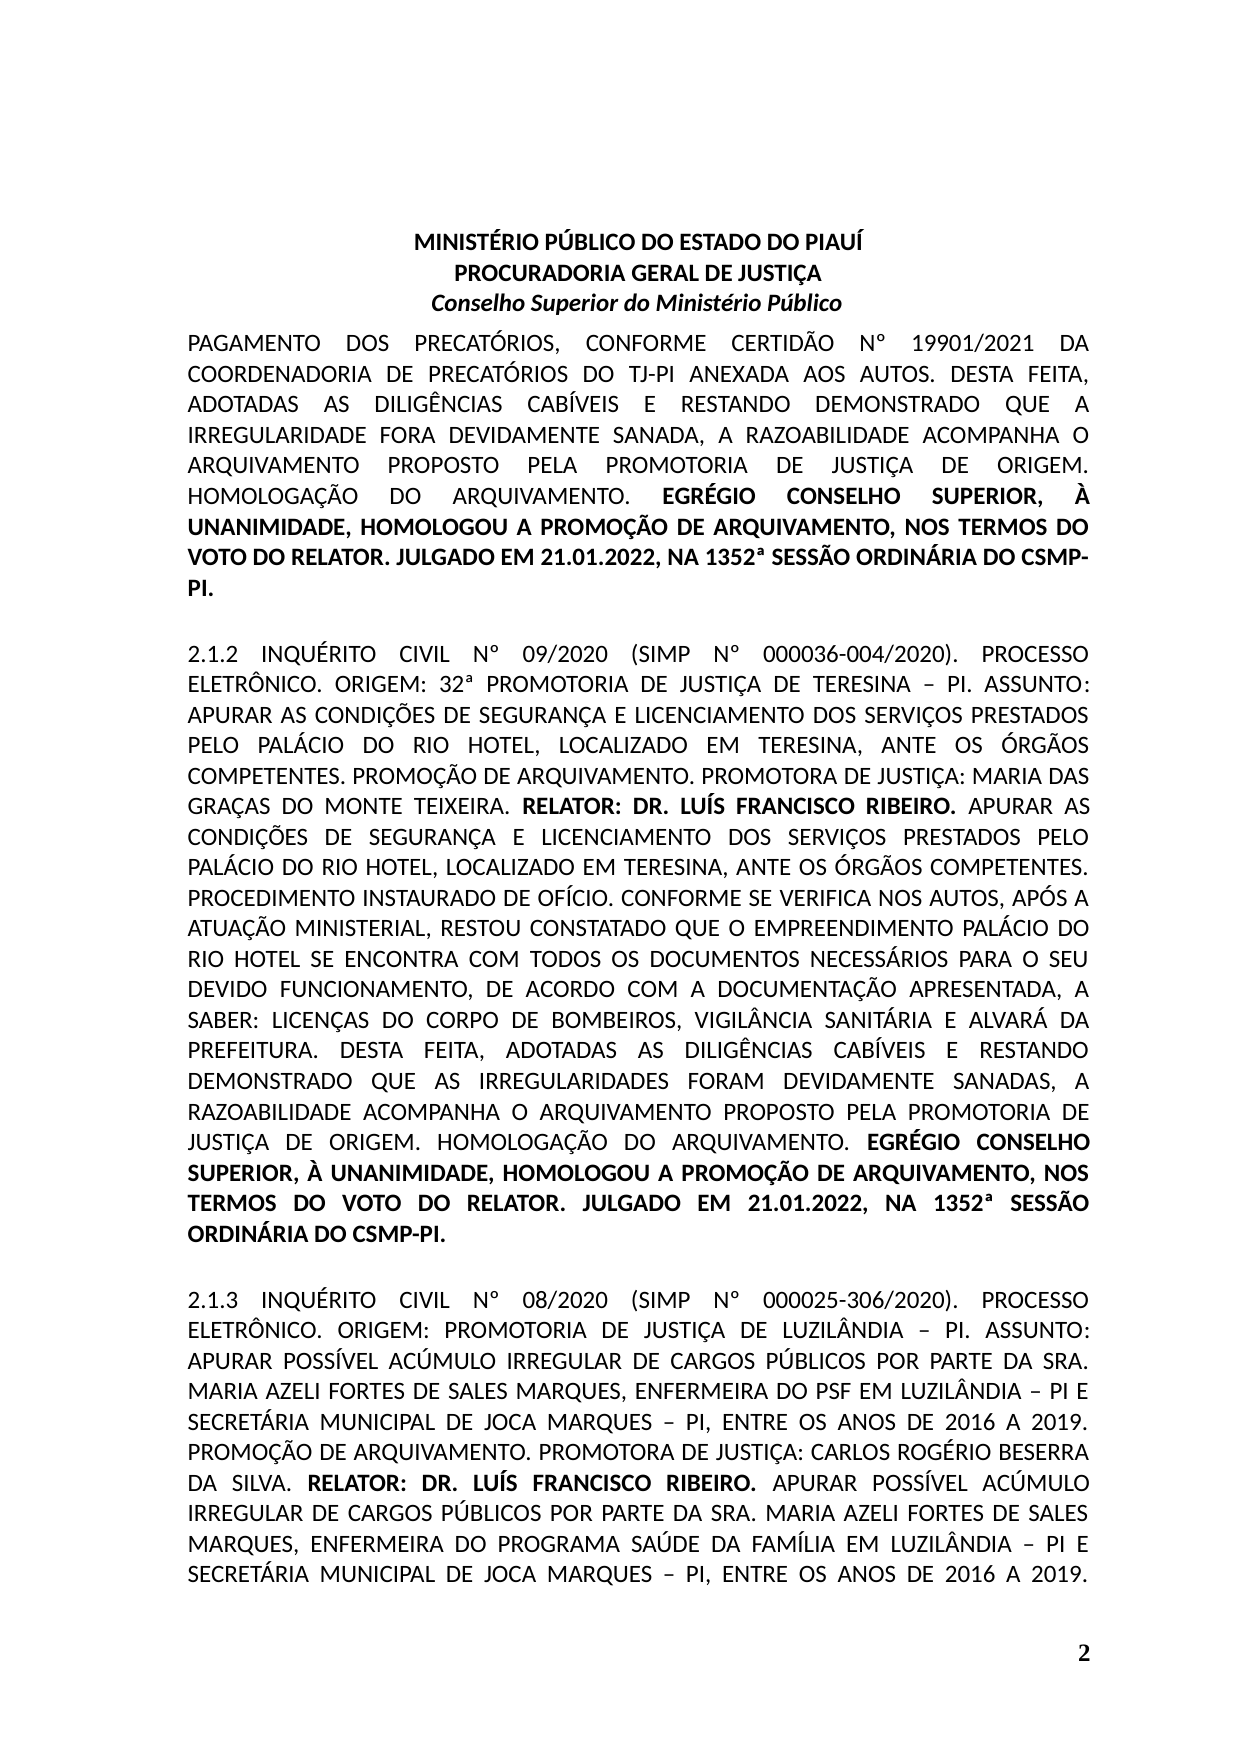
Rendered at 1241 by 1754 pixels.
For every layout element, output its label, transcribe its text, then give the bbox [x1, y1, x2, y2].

text PAGAMENTO DOS PRECATÓRIOS, CONFORME CERTIDÃO Nº 19901/2021 DA COORDENADORIA DE PRECATÓRIOS DO TJ-PI ANEXADA AOS AUTOS. DESTA FEITA, ADOTADAS AS DILIGÊNCIAS CABÍVEIS E RESTANDO DEMONSTRADO QUE A IRREGULARIDADE FORA DEVIDAMENTE SANADA, A RAZOABILIDADE ACOMPANHA O ARQUIVAMENTO PROPOSTO PELA PROMOTORIA DE JUSTIÇA DE ORIGEM. HOMOLOGAÇÃO DO ARQUIVAMENTO. EGRÉGIO CONSELHO SUPERIOR, À UNANIMIDADE, HOMOLOGOU A PROMOÇÃO DE ARQUIVAMENTO, NOS TERMOS DO VOTO Do Relator. JULGADO EM 21.01.2022, NA 1352ª SESSÃO ORDINÁRIA DO CSMP-PI. [187, 327, 1090, 602]
text 2.1.3 INQUÉRITO CIVIL Nº 08/2020 (SIMP Nº 000025-306/2020). PROCESSO ELETRÔNICO. ORIGEM: PROMOTORIA DE JUSTIÇA DE LUZILÂNDIA – PI. ASSUNTO: APURAR POSSÍVEL ACÚMULO IRREGULAR DE CARGOS PÚBLICOS POR PARTE DA SRA. MARIA AZELI FORTES DE SALES MARQUES, ENFERMEIRA DO PSF EM LUZILÂNDIA – PI E SECRETÁRIA MUNICIPAL DE JOCA MARQUES – PI, ENTRE OS ANOS DE 2016 A 2019. PROMOÇÃO DE ARQUIVAMENTO. PROMOTORA DE JUSTIÇA: CARLOS ROGÉRIO BESERRA DA SILVA. RELATOR: DR. LUÍS FRANCISCO RIBEIRO. APURAR POSSÍVEL ACÚMULO IRREGULAR DE CARGOS PÚBLICOS POR PARTE DA SRA. MARIA AZELI FORTES DE SALES MARQUES, ENFERMEIRA DO PROGRAMA SAÚDE DA FAMÍLIA EM LUZILÂNDIA – PI E SECRETÁRIA MUNICIPAL DE JOCA MARQUES – PI, ENTRE OS ANOS DE 2016 A 2019. [187, 1284, 1090, 1589]
text 2.1.2 INQUÉRITO CIVIL Nº 09/2020 (SIMP Nº 000036-004/2020). PROCESSO ELETRÔNICO. ORIGEM: 32ª PROMOTORIA DE JUSTIÇA DE TERESINA – PI. ASSUNTO: APURAR AS CONDIÇÕES DE SEGURANÇA E LICENCIAMENTO DOS SERVIÇOS PRESTADOS PELO PALÁCIO DO RIO HOTEL, LOCALIZADO EM TERESINA, ANTE OS ÓRGÃOS COMPETENTES. PROMOÇÃO DE ARQUIVAMENTO. PROMOTORA DE JUSTIÇA: MARIA DAS GRAÇAS DO MONTE TEIXEIRA. RELATOR: DR. LUÍS FRANCISCO RIBEIRO. APURAR AS CONDIÇÕES DE SEGURANÇA E LICENCIAMENTO DOS SERVIÇOS PRESTADOS PELO PALÁCIO DO RIO HOTEL, LOCALIZADO EM TERESINA, ANTE OS ÓRGÃOS COMPETENTES. PROCEDIMENTO INSTAURADO DE OFÍCIO. CONFORME SE VERIFICA NOS AUTOS, APÓS A ATUAÇÃO MINISTERIAL, RESTOU CONSTATADO QUE O EMPREENDIMENTO PALÁCIO DO RIO HOTEL SE ENCONTRA COM TODOS OS DOCUMENTOS NECESSÁRIOS PARA O SEU DEVIDO FUNCIONAMENTO, DE ACORDO COM A DOCUMENTAÇÃO APRESENTADA, A SABER: LICENÇAS DO CORPO DE BOMBEIROS, VIGILÂNCIA SANITÁRIA E ALVARÁ DA PREFEITURA. DESTA FEITA, ADOTADAS AS DILIGÊNCIAS CABÍVEIS E RESTANDO DEMONSTRADO QUE AS IRREGULARIDADES FORAM DEVIDAMENTE SANADAS, A RAZOABILIDADE ACOMPANHA O ARQUIVAMENTO PROPOSTO PELA PROMOTORIA DE JUSTIÇA DE ORIGEM. HOMOLOGAÇÃO DO ARQUIVAMENTO. EGRÉGIO CONSELHO SUPERIOR, À UNANIMIDADE, HOMOLOGOU A PROMOÇÃO DE ARQUIVAMENTO, NOS TERMOS DO VOTO Do Relator. JULGADO EM 21.01.2022, NA 1352ª SESSÃO ORDINÁRIA DO CSMP-PI. [187, 638, 1090, 1248]
